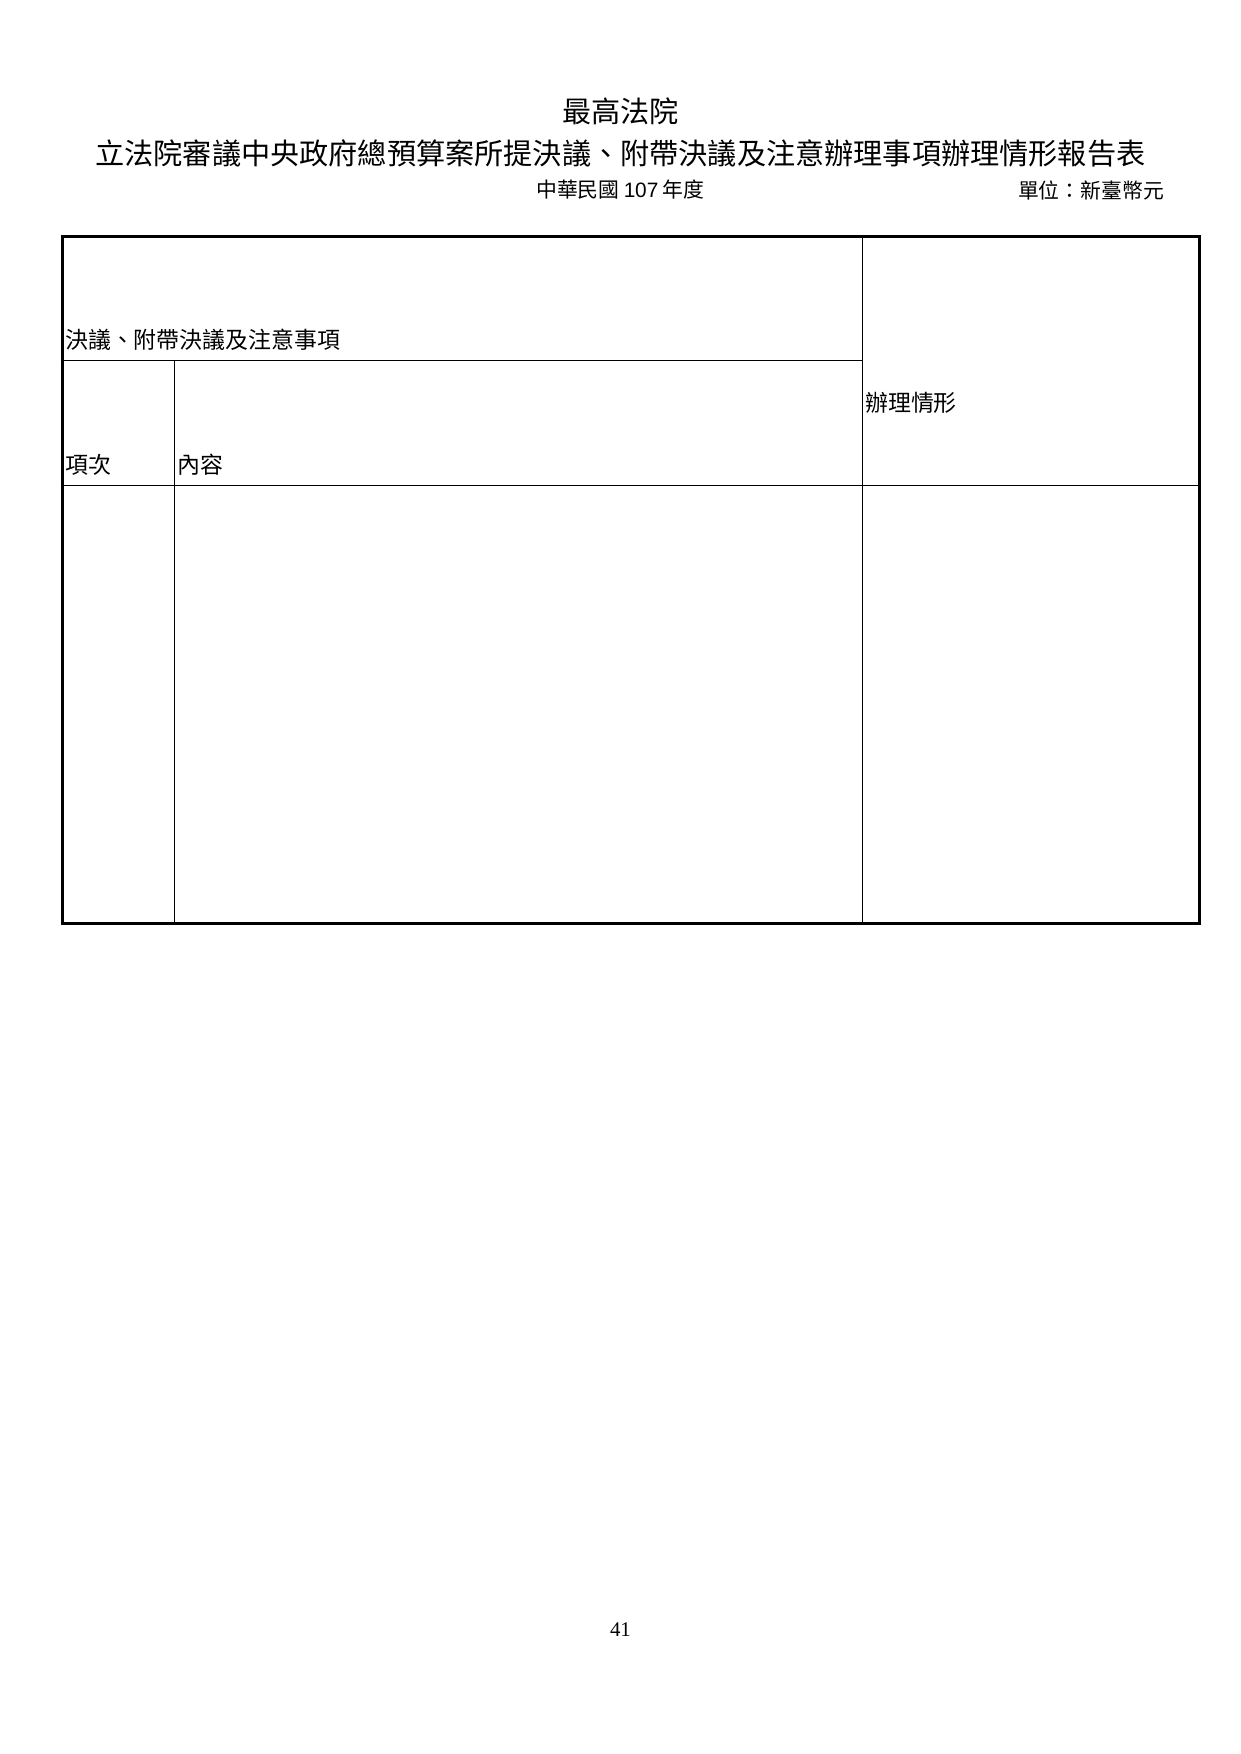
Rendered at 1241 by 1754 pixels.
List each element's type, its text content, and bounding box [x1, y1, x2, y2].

table_cell 項次 [64, 361, 174, 485]
table_header 辦理情形 [863, 238, 1198, 485]
table_cell [863, 486, 1198, 922]
table_cell [64, 486, 174, 922]
table_cell [175, 486, 862, 922]
table_header 決議、附帶決議及注意事項 [64, 238, 862, 360]
table_cell 內容 [175, 361, 862, 485]
